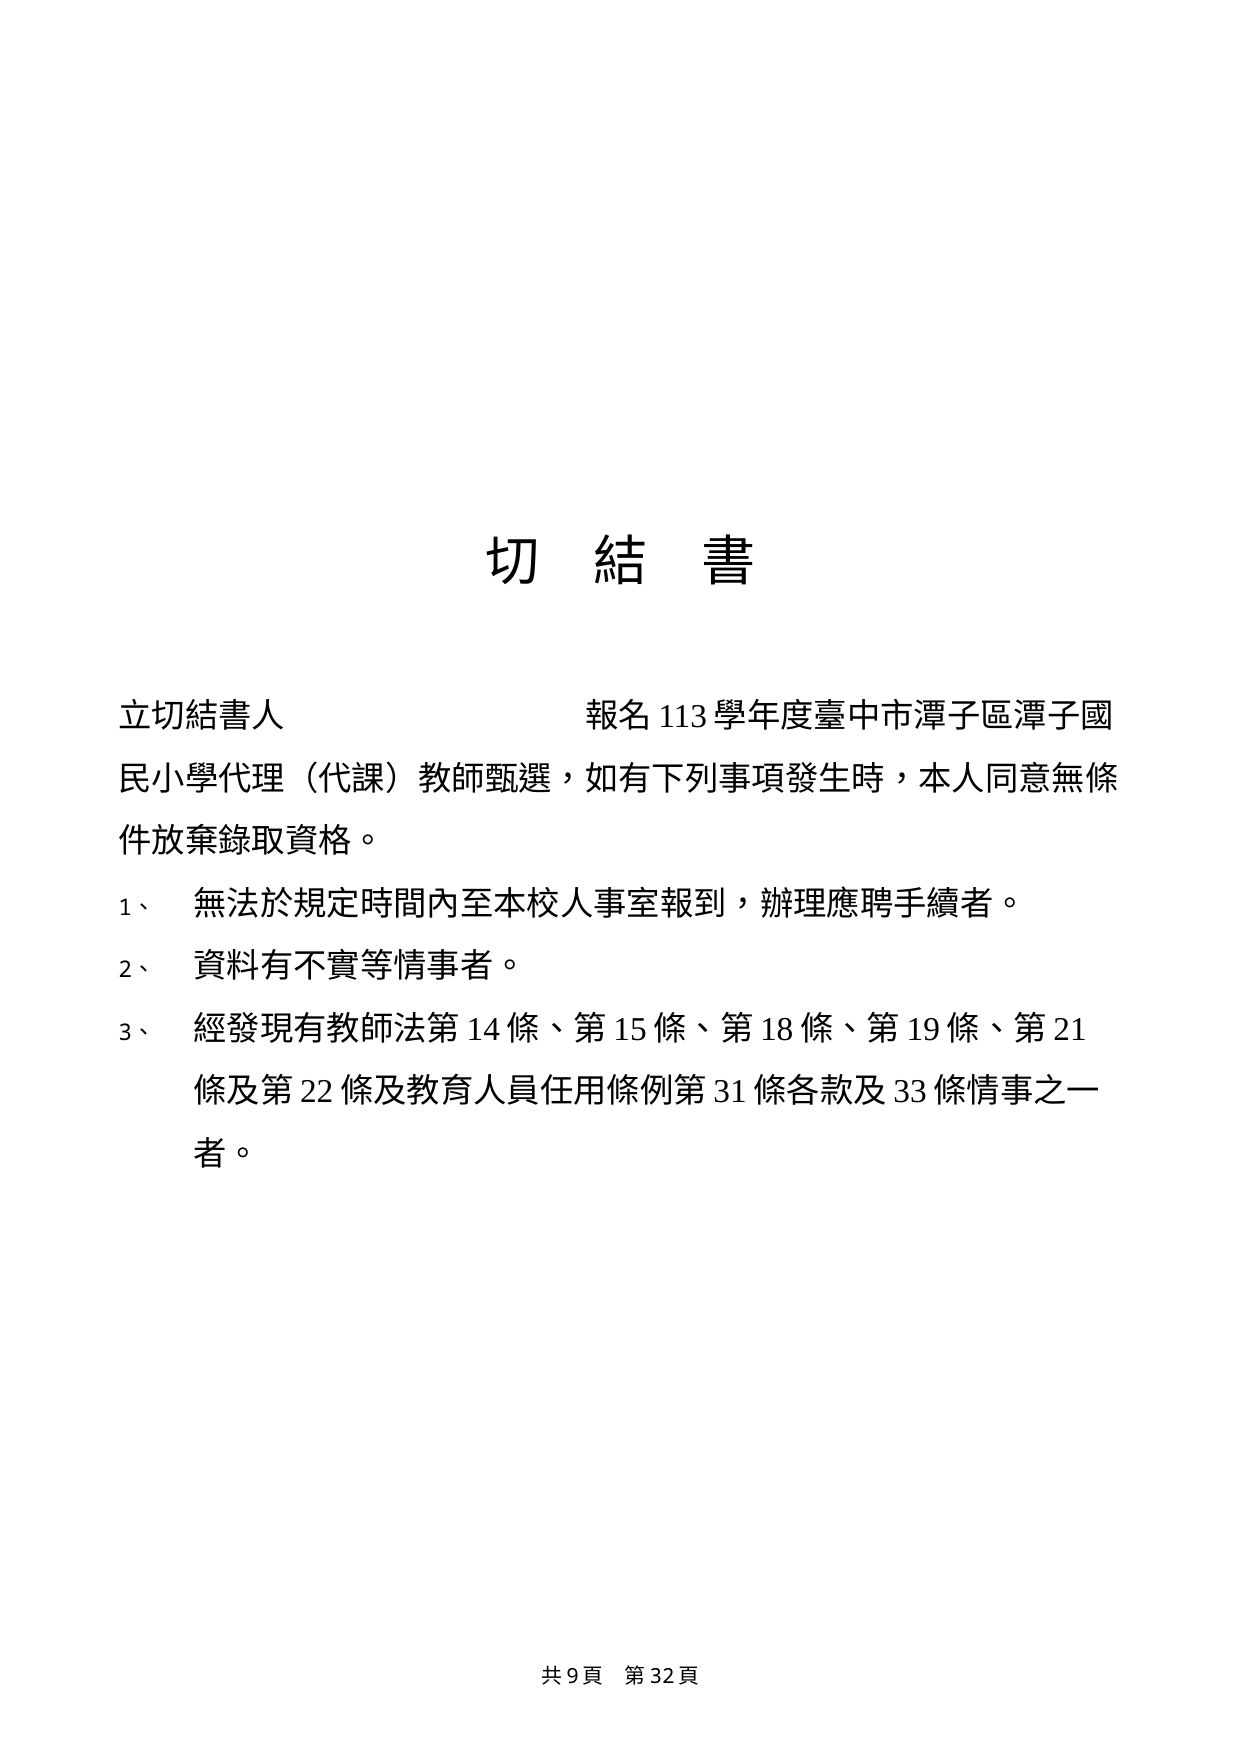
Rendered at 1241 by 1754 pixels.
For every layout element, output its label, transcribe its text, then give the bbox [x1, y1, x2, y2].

text 立切結書人 報名113學年度臺中市潭子區潭子國民小學代理（代課）教師甄選，如有下列事項發生時，本人同意無條件放棄錄取資格。 [118, 672, 1122, 859]
text 切 結 書 [118, 484, 1122, 609]
list 資料有不實等情事者。 [118, 922, 1122, 984]
list 經發現有教師法第14條、第15條、第18條、第19條、第21條及第22條及教育人員任用條例第31條各款及33條情事之一者。 [118, 984, 1122, 1172]
list 無法於規定時間內至本校人事室報到，辦理應聘手續者。 [118, 859, 1122, 922]
